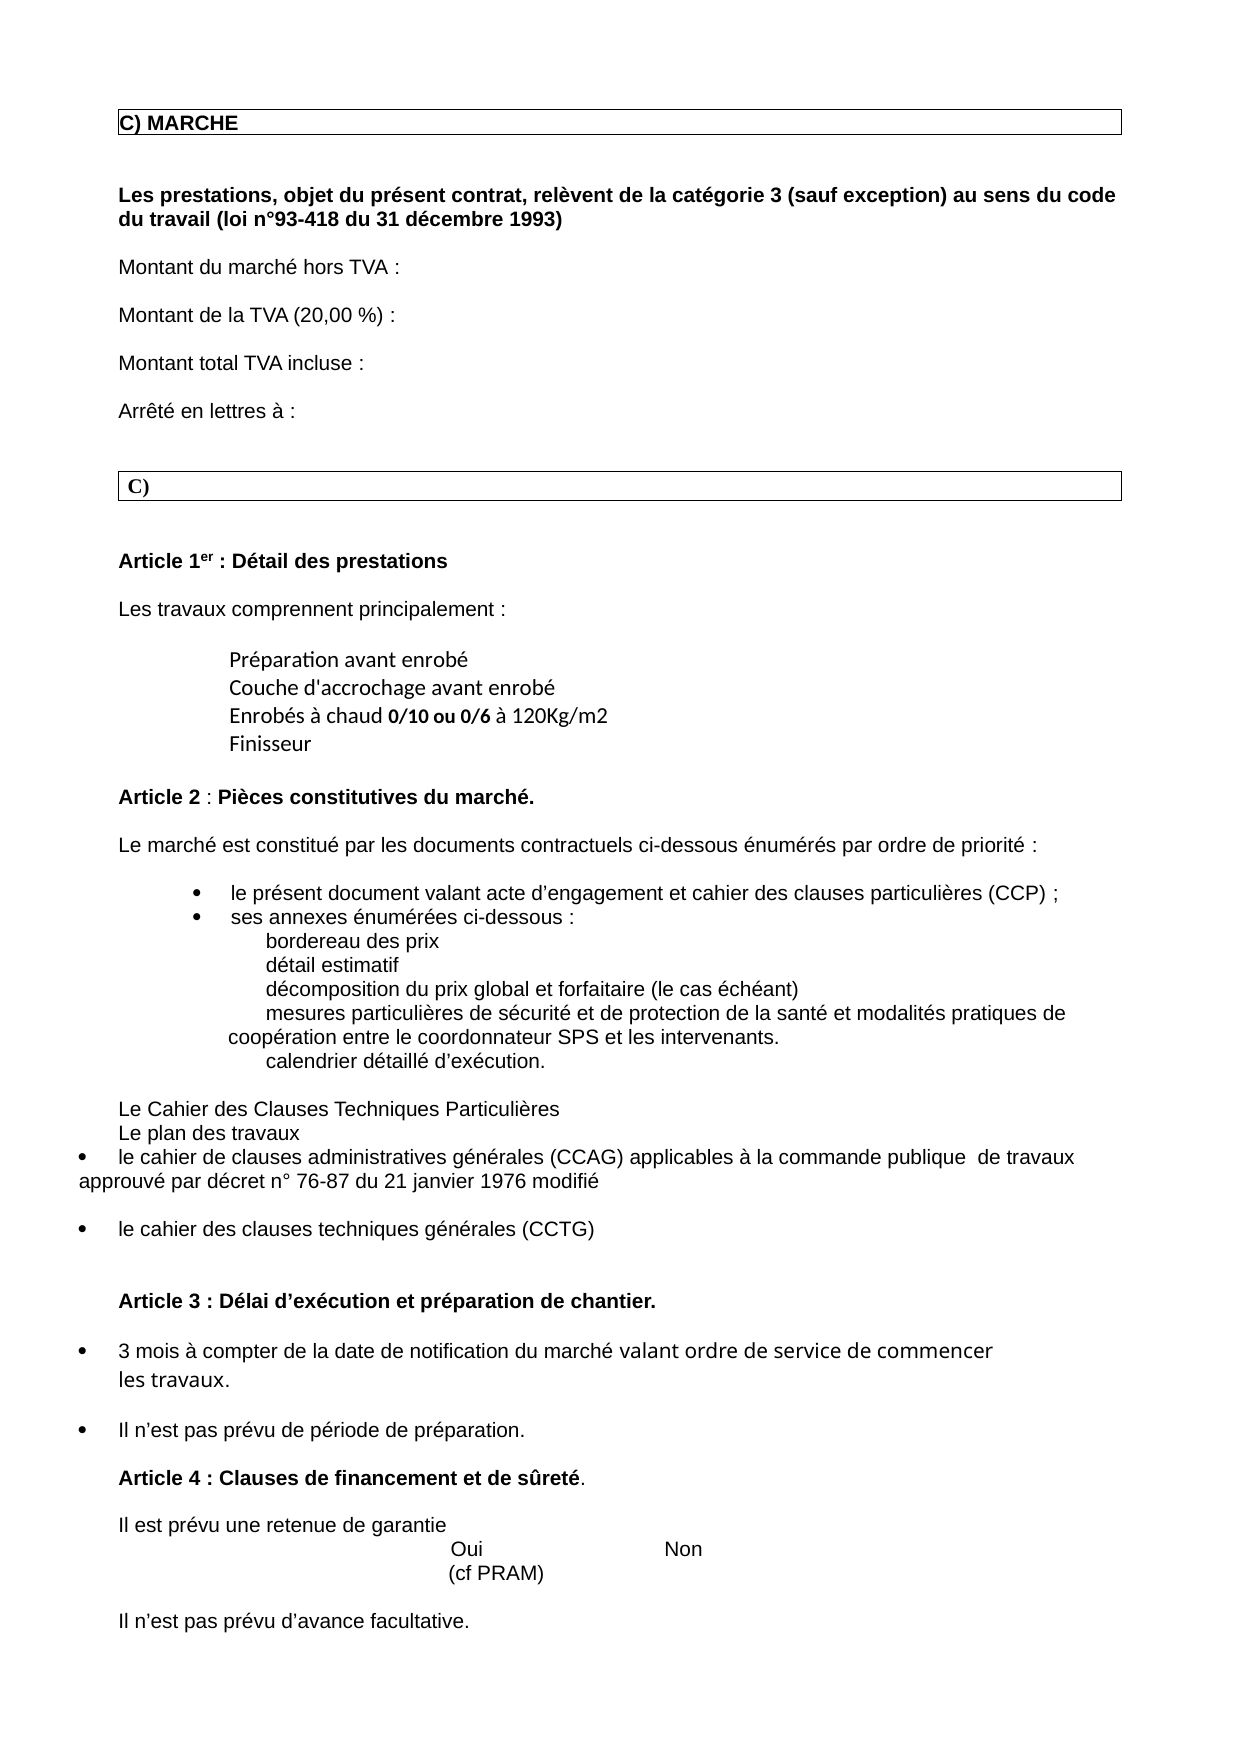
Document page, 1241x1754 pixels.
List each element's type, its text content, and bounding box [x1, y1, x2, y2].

list Le plan des travaux [0, 1121, 1122, 1145]
text mesures particulières de sécurité et de protection de la santé et modalités pratiques de coopération entre le coordonnateur SPS et les intervenants. [228, 1001, 1122, 1049]
text Article 4 : Clauses de financement et de sûreté. [118, 1465, 1122, 1489]
text Finisseur [118, 729, 1122, 757]
text Couche d'accrochage avant enrobé [118, 673, 1122, 701]
list ses annexes énumérées ci-dessous : [193, 905, 1122, 929]
text Montant de la TVA (20,00 %) : [118, 303, 1122, 327]
text Article 1er : Détail des prestations [118, 549, 1122, 573]
table_header Oui [443, 1537, 657, 1561]
text calendrier détaillé d’exécution. [228, 1049, 1122, 1073]
list Le Cahier des Clauses Techniques Particulières [0, 1097, 1122, 1121]
list le cahier de clauses administratives générales (CCAG) applicables à la commande publique de travaux approuvé par décret n° 76-87 du 21 janvier 1976 modifié [78, 1145, 1122, 1193]
text Montant total TVA incluse : [118, 351, 1122, 375]
text Les travaux comprennent principalement : [118, 597, 1122, 621]
text Enrobés à chaud 0/10 ou 0/6 à 120Kg/m2 [118, 701, 1122, 729]
text Préparation avant enrobé [118, 645, 1122, 673]
text Article 3 : Délai d’exécution et préparation de chantier. [118, 1289, 1122, 1313]
text décomposition du prix global et forfaitaire (le cas échéant) [228, 977, 1122, 1001]
subtitle C) MARCHE [119, 110, 1121, 134]
text Arrêté en lettres à : [118, 399, 1122, 423]
text détail estimatif [228, 953, 1122, 977]
text les travaux. [118, 1365, 1122, 1393]
list Il n’est pas prévu de période de préparation. [78, 1417, 1122, 1441]
list le présent document valant acte d’engagement et cahier des clauses particulières (CCP) ; [193, 881, 1122, 905]
text Article 2 : Pièces constitutives du marché. [118, 785, 1122, 809]
text Le marché est constitué par les documents contractuels ci-dessous énumérés par ordre de priorité : [118, 833, 1122, 857]
text (cf PRAM) [118, 1561, 1122, 1585]
table_header Non [657, 1537, 856, 1561]
text bordereau des prix [228, 929, 1122, 953]
list le cahier des clauses techniques générales (CCTG) [78, 1217, 1122, 1241]
list 3 mois à compter de la date de notification du marché valant ordre de service de commencer [78, 1337, 1122, 1365]
text Il est prévu une retenue de garantie [118, 1513, 1122, 1537]
text Montant du marché hors TVA : [118, 255, 1122, 279]
text Il n’est pas prévu d’avance facultative. [118, 1609, 1122, 1633]
text Les prestations, objet du présent contrat, relèvent de la catégorie 3 (sauf exception) au sens du code du travail (loi n°93-418 du 31 décembre 1993) [118, 183, 1122, 231]
